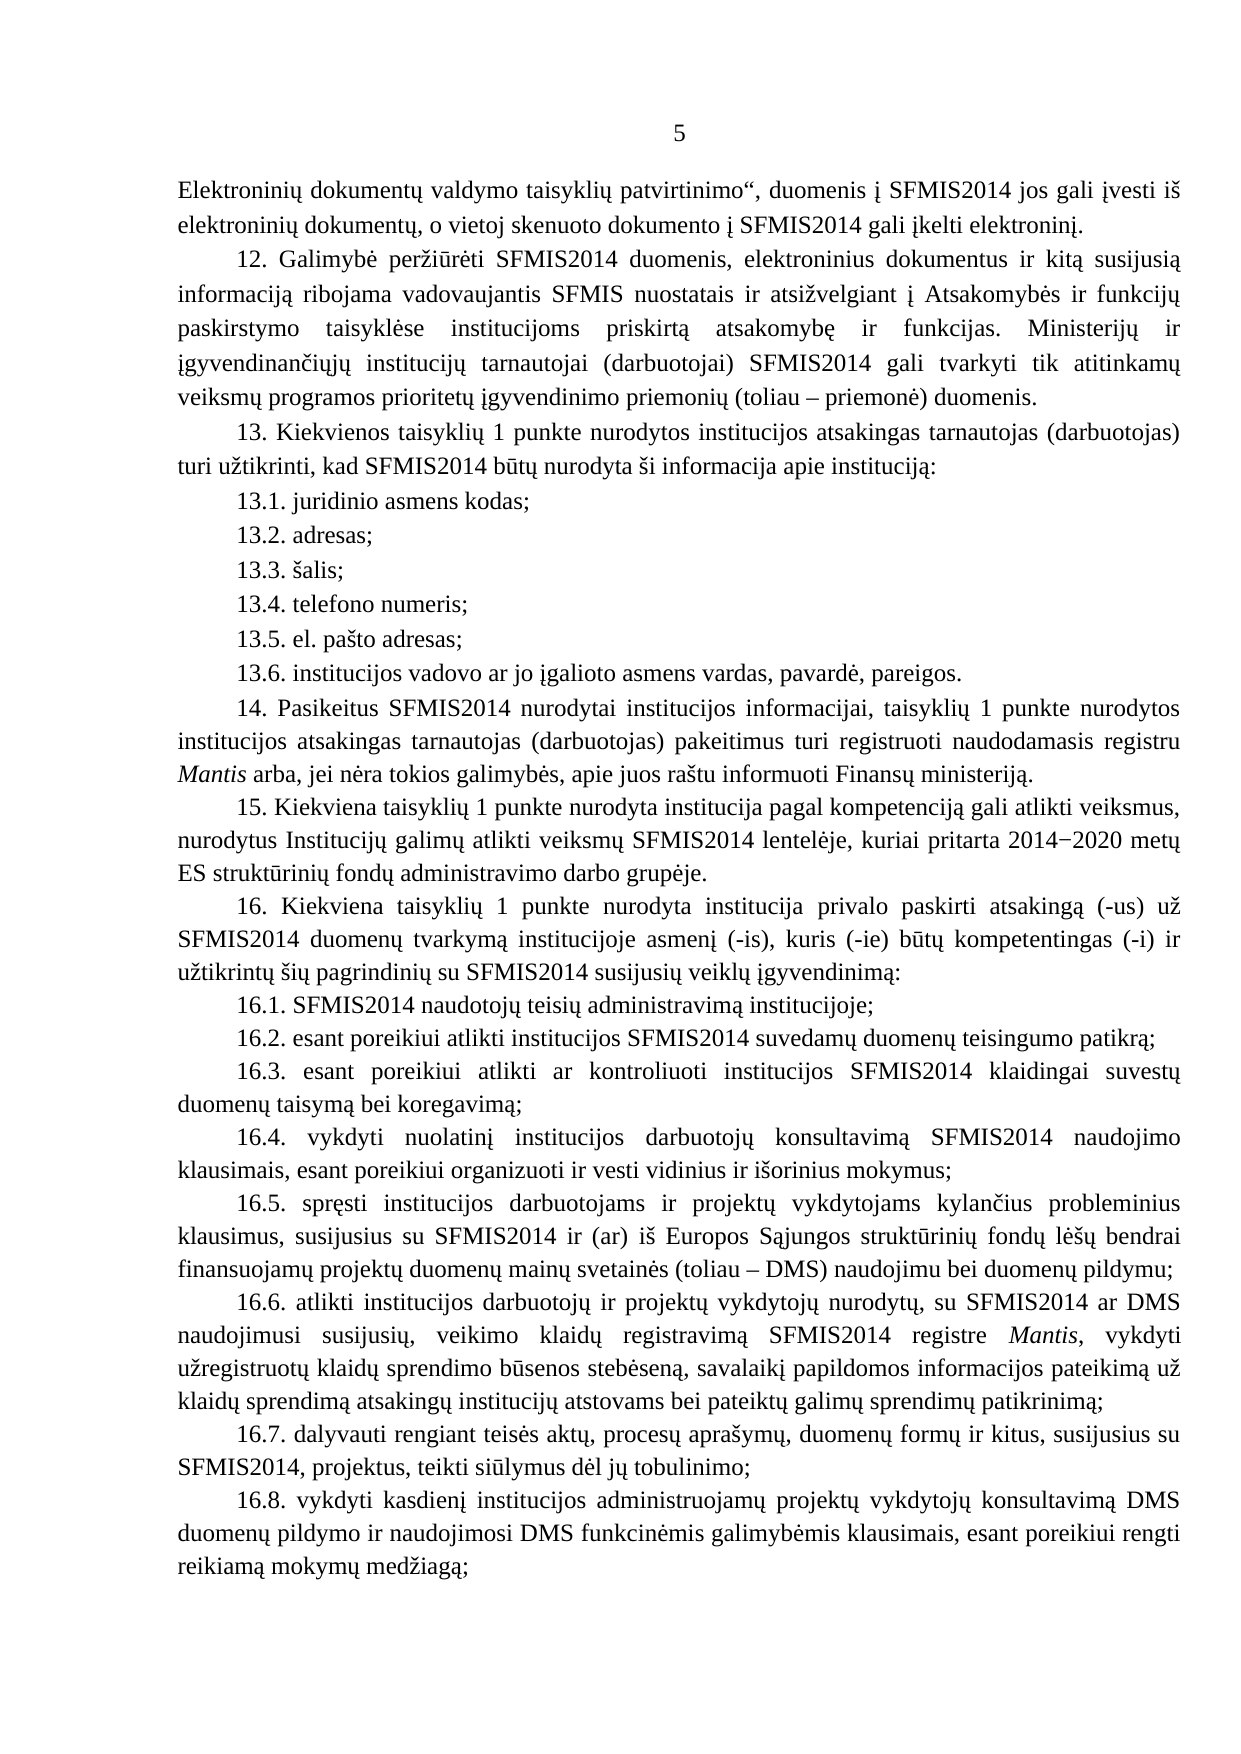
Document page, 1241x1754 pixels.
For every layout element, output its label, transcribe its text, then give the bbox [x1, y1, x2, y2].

text 14. Pasikeitus SFMIS2014 nurodytai institucijos informacijai, taisyklių 1 punkte nurodytos institucijos atsakingas tarnautojas (darbuotojas) pakeitimus turi registruoti naudodamasis registru Mantis arba, jei nėra tokios galimybės, apie juos raštu informuoti Finansų ministeriją. [177, 693, 1181, 788]
text 16.4. vykdyti nuolatinį institucijos darbuotojų konsultavimą SFMIS2014 naudojimo klausimais, esant poreikiui organizuoti ir vesti vidinius ir išorinius mokymus; [177, 1122, 1181, 1184]
text 13.3. šalis; [177, 555, 1181, 584]
text 16.3. esant poreikiui atlikti ar kontroliuoti institucijos SFMIS2014 klaidingai suvestų duomenų taisymą bei koregavimą; [177, 1056, 1181, 1118]
text 13.6. institucijos vadovo ar jo įgalioto asmens vardas, pavardė, pareigos. [177, 658, 1181, 687]
text 13.5. el. pašto adresas; [177, 624, 1181, 653]
text 15. Kiekviena taisyklių 1 punkte nurodyta institucija pagal kompetenciją gali atlikti veiksmus, nurodytus Institucijų galimų atlikti veiksmų SFMIS2014 lentelėje, kuriai pritarta 2014−2020 metų ES struktūrinių fondų administravimo darbo grupėje. [177, 792, 1181, 887]
text 16.8. vykdyti kasdienį institucijos administruojamų projektų vykdytojų konsultavimą DMS duomenų pildymo ir naudojimosi DMS funkcinėmis galimybėmis klausimais, esant poreikiui rengti reikiamą mokymų medžiagą; [177, 1485, 1181, 1580]
text 13. Kiekvienos taisyklių 1 punkte nurodytos institucijos atsakingas tarnautojas (darbuotojas) turi užtikrinti, kad SFMIS2014 būtų nurodyta ši informacija apie instituciją: [177, 417, 1181, 480]
text 16.5. spręsti institucijos darbuotojams ir projektų vykdytojams kylančius probleminius klausimus, susijusius su SFMIS2014 ir (ar) iš Europos Sąjungos struktūrinių fondų lėšų bendrai finansuojamų projektų duomenų mainų svetainės (toliau – DMS) naudojimu bei duomenų pildymu; [177, 1188, 1181, 1283]
text 12. Galimybė peržiūrėti SFMIS2014 duomenis, elektroninius dokumentus ir kitą susijusią informaciją ribojama vadovaujantis SFMIS nuostatais ir atsižvelgiant į Atsakomybės ir funkcijų paskirstymo taisyklėse institucijoms priskirtą atsakomybę ir funkcijas. Ministerijų ir įgyvendinančiųjų institucijų tarnautojai (darbuotojai) SFMIS2014 gali tvarkyti tik atitinkamų veiksmų programos prioritetų įgyvendinimo priemonių (toliau – priemonė) duomenis. [177, 244, 1181, 411]
text 16.1. SFMIS2014 naudotojų teisių administravimą institucijoje; [177, 990, 1181, 1019]
text 16.7. dalyvauti rengiant teisės aktų, procesų aprašymų, duomenų formų ir kitus, susijusius su SFMIS2014, projektus, teikti siūlymus dėl jų tobulinimo; [177, 1419, 1181, 1481]
text Elektroninių dokumentų valdymo taisyklių patvirtinimo“, duomenis į SFMIS2014 jos gali įvesti iš elektroninių dokumentų, o vietoj skenuoto dokumento į SFMIS2014 gali įkelti elektroninį. [177, 176, 1181, 239]
text 16. Kiekviena taisyklių 1 punkte nurodyta institucija privalo paskirti atsakingą (-us) už SFMIS2014 duomenų tvarkymą institucijoje asmenį (-is), kuris (-ie) būtų kompetentingas (-i) ir užtikrintų šių pagrindinių su SFMIS2014 susijusių veiklų įgyvendinimą: [177, 891, 1181, 986]
text 13.2. adresas; [177, 520, 1181, 549]
text 13.4. telefono numeris; [177, 589, 1181, 618]
text 16.2. esant poreikiui atlikti institucijos SFMIS2014 suvedamų duomenų teisingumo patikrą; [177, 1023, 1181, 1052]
text 13.1. juridinio asmens kodas; [177, 486, 1181, 515]
text 16.6. atlikti institucijos darbuotojų ir projektų vykdytojų nurodytų, su SFMIS2014 ar DMS naudojimusi susijusių, veikimo klaidų registravimą SFMIS2014 registre Mantis, vykdyti užregistruotų klaidų sprendimo būsenos stebėseną, savalaikį papildomos informacijos pateikimą už klaidų sprendimą atsakingų institucijų atstovams bei pateiktų galimų sprendimų patikrinimą; [177, 1287, 1181, 1415]
